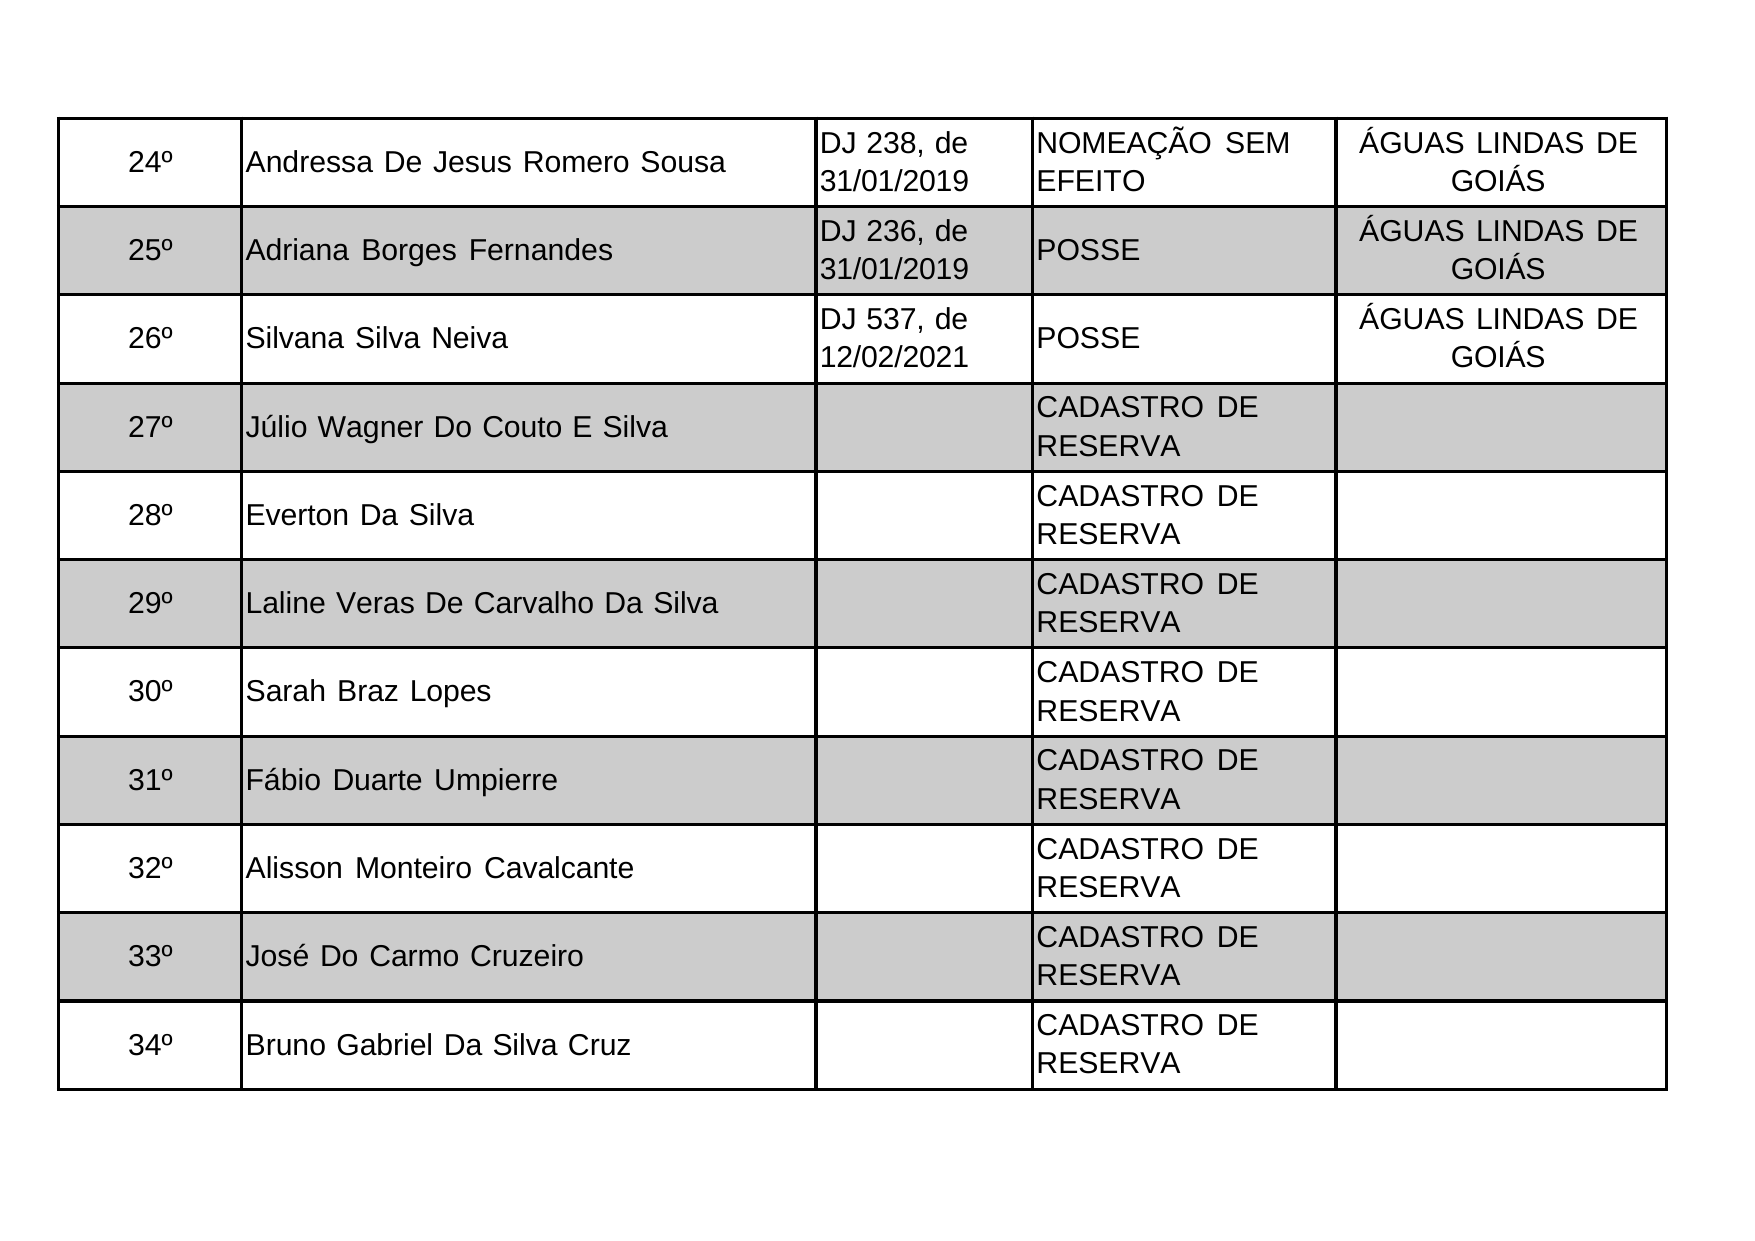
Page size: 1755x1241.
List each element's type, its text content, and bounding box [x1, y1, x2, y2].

table_cell Fábio Duarte Umpierre [243, 738, 814, 823]
table_cell [818, 649, 1031, 734]
table_cell [1338, 649, 1665, 734]
table_cell [1338, 914, 1665, 999]
table_cell CADASTRO DE RESERVA [1034, 738, 1334, 823]
table_cell 30º [60, 649, 240, 734]
table_cell Júlio Wagner Do Couto E Silva [243, 385, 814, 470]
table_cell Everton Da Silva [243, 473, 814, 558]
table_cell 27º [60, 385, 240, 470]
table_cell [818, 1003, 1031, 1087]
table_cell 25º [60, 208, 240, 293]
table_cell Alisson Monteiro Cavalcante [243, 826, 814, 911]
table_cell CADASTRO DE RESERVA [1034, 561, 1334, 646]
table_cell CADASTRO DE RESERVA [1034, 385, 1334, 470]
table_cell ÁGUAS LINDAS DE GOIÁS [1338, 208, 1665, 293]
table_cell DJ 537, de 12/02/2021 [818, 296, 1031, 382]
table_cell 32º [60, 826, 240, 911]
table_header ÁGUAS LINDAS DE GOIÁS [1338, 120, 1665, 205]
table_cell [1338, 826, 1665, 911]
table_header DJ 238, de 31/01/2019 [818, 120, 1031, 205]
table_cell Sarah Braz Lopes [243, 649, 814, 734]
table_cell CADASTRO DE RESERVA [1034, 914, 1334, 999]
table_header 24º [60, 120, 240, 205]
table_cell [818, 473, 1031, 558]
table_cell POSSE [1034, 208, 1334, 293]
table_cell 29º [60, 561, 240, 646]
table_cell POSSE [1034, 296, 1334, 382]
table_cell 28º [60, 473, 240, 558]
table_cell CADASTRO DE RESERVA [1034, 826, 1334, 911]
table_cell José Do Carmo Cruzeiro [243, 914, 814, 999]
table_cell 34º [60, 1003, 240, 1087]
table_cell Bruno Gabriel Da Silva Cruz [243, 1003, 814, 1087]
table_cell CADASTRO DE RESERVA [1034, 649, 1334, 734]
table_cell [1338, 561, 1665, 646]
table_cell [818, 914, 1031, 999]
table_cell [1338, 1003, 1665, 1087]
table_cell [1338, 738, 1665, 823]
table_cell DJ 236, de 31/01/2019 [818, 208, 1031, 293]
table_cell Adriana Borges Fernandes [243, 208, 814, 293]
table_cell [818, 561, 1031, 646]
table_cell Laline Veras De Carvalho Da Silva [243, 561, 814, 646]
table_header NOMEAÇÃO SEM EFEITO [1034, 120, 1334, 205]
table_cell [818, 385, 1031, 470]
table_cell Silvana Silva Neiva [243, 296, 814, 382]
table_cell 31º [60, 738, 240, 823]
table_cell [1338, 473, 1665, 558]
table_cell [1338, 385, 1665, 470]
table_header Andressa De Jesus Romero Sousa [243, 120, 814, 205]
table_cell [818, 738, 1031, 823]
table_cell [818, 826, 1031, 911]
table_cell 33º [60, 914, 240, 999]
table_cell CADASTRO DE RESERVA [1034, 1003, 1334, 1087]
table_cell ÁGUAS LINDAS DE GOIÁS [1338, 296, 1665, 382]
table_cell CADASTRO DE RESERVA [1034, 473, 1334, 558]
table_cell 26º [60, 296, 240, 382]
